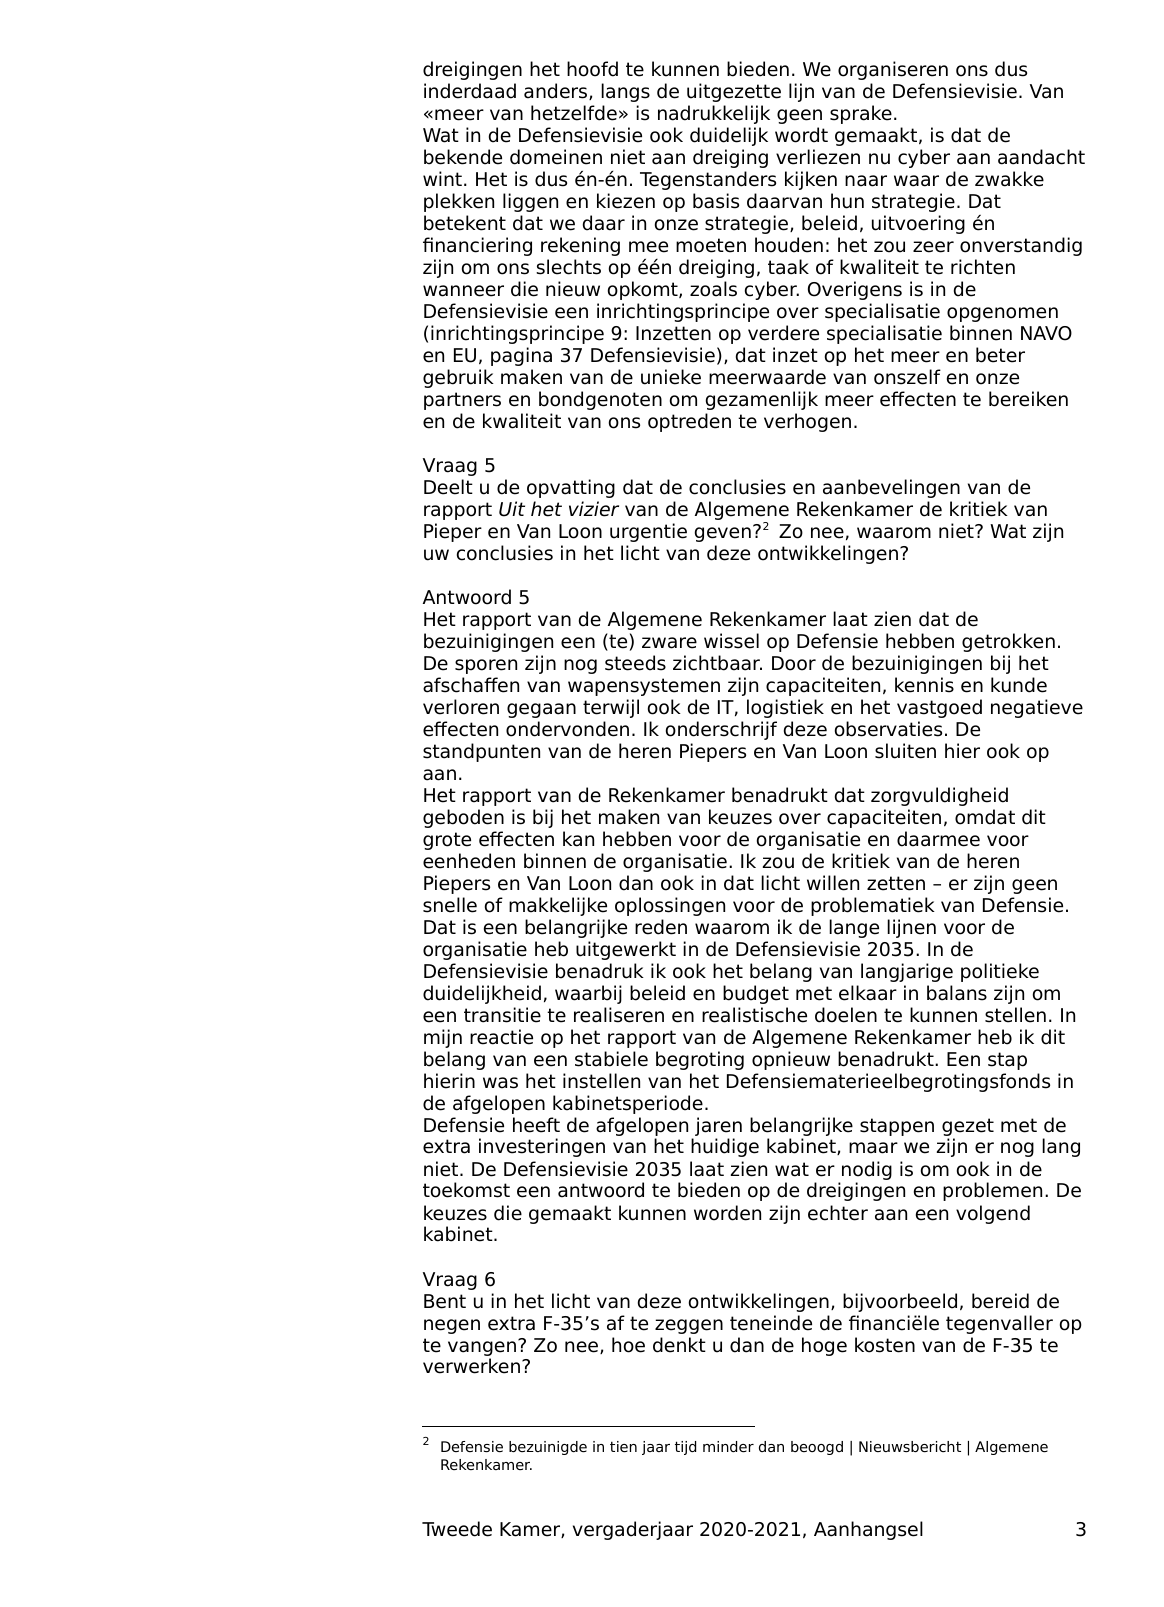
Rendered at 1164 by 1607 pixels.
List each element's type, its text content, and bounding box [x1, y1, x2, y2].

text Het rapport van de Algemene Rekenkamer laat zien dat de bezuinigingen een (te) zware wissel op Defensie hebben getrokken. De sporen zijn nog steeds zichtbaar. Door de bezuinigingen bij het afschaffen van wapensystemen zijn capaciteiten, kennis en kunde verloren gegaan terwijl ook de IT, logistiek en het vastgoed negatieve effecten ondervonden. Ik onderschrijf deze observaties. De standpunten van de heren Piepers en Van Loon sluiten hier ook op aan. [422, 609, 1087, 785]
text Vraag 5 [422, 455, 1087, 477]
text Antwoord 5 [422, 587, 1087, 609]
text Het rapport van de Rekenkamer benadrukt dat zorgvuldigheid geboden is bij het maken van keuzes over capaciteiten, omdat dit grote effecten kan hebben voor de organisatie en daarmee voor eenheden binnen de organisatie. Ik zou de kritiek van de heren Piepers en Van Loon dan ook in dat licht willen zetten – er zijn geen snelle of makkelijke oplossingen voor de problematiek van Defensie. Dat is een belangrijke reden waarom ik de lange lijnen voor de organisatie heb uitgewerkt in de Defensievisie 2035. In de Defensievisie benadruk ik ook het belang van langjarige politieke duidelijkheid, waarbij beleid en budget met elkaar in balans zijn om een transitie te realiseren en realistische doelen te kunnen stellen. In mijn reactie op het rapport van de Algemene Rekenkamer heb ik dit belang van een stabiele begroting opnieuw benadrukt. Een stap hierin was het instellen van het Defensiematerieelbegrotingsfonds in de afgelopen kabinetsperiode. [422, 785, 1087, 1114]
text Bent u in het licht van deze ontwikkelingen, bijvoorbeeld, bereid de negen extra F-35’s af te zeggen teneinde de financiële tegenvaller op te vangen? Zo nee, hoe denkt u dan de hoge kosten van de F-35 te verwerken? [422, 1291, 1087, 1378]
text Defensie heeft de afgelopen jaren belangrijke stappen gezet met de extra investeringen van het huidige kabinet, maar we zijn er nog lang niet. De Defensievisie 2035 laat zien wat er nodig is om ook in de toekomst een antwoord te bieden op de dreigingen en problemen. De keuzes die gemaakt kunnen worden zijn echter aan een volgend kabinet. [422, 1114, 1087, 1246]
text dreigingen het hoofd te kunnen bieden. We organiseren ons dus inderdaad anders, langs de uitgezette lijn van de Defensievisie. Van «meer van hetzelfde» is nadrukkelijk geen sprake. [422, 59, 1087, 125]
text Vraag 6 [422, 1268, 1087, 1291]
text Deelt u de opvatting dat de conclusies en aanbevelingen van de rapport Uit het vizier van de Algemene Rekenkamer de kritiek van Pieper en Van Loon urgentie geven? Zo nee, waarom niet? Wat zijn uw conclusies in het licht van deze ontwikkelingen? [422, 477, 1087, 565]
text Defensie bezuinigde in tien jaar tijd minder dan beoogd | Nieuwsbericht | Algemene Rekenkamer. [422, 1435, 1087, 1474]
text Wat in de Defensievisie ook duidelijk wordt gemaakt, is dat de bekende domeinen niet aan dreiging verliezen nu cyber aan aandacht wint. Het is dus én-én. Tegenstanders kijken naar waar de zwakke plekken liggen en kiezen op basis daarvan hun strategie. Dat betekent dat we daar in onze strategie, beleid, uitvoering én financiering rekening mee moeten houden: het zou zeer onverstandig zijn om ons slechts op één dreiging, taak of kwaliteit te richten wanneer die nieuw opkomt, zoals cyber. Overigens is in de Defensievisie een inrichtingsprincipe over specialisatie opgenomen (inrichtingsprincipe 9: Inzetten op verdere specialisatie binnen NAVO en EU, pagina 37 Defensievisie), dat inzet op het meer en beter gebruik maken van de unieke meerwaarde van onszelf en onze partners en bondgenoten om gezamenlijk meer effecten te bereiken en de kwaliteit van ons optreden te verhogen. [422, 125, 1087, 433]
